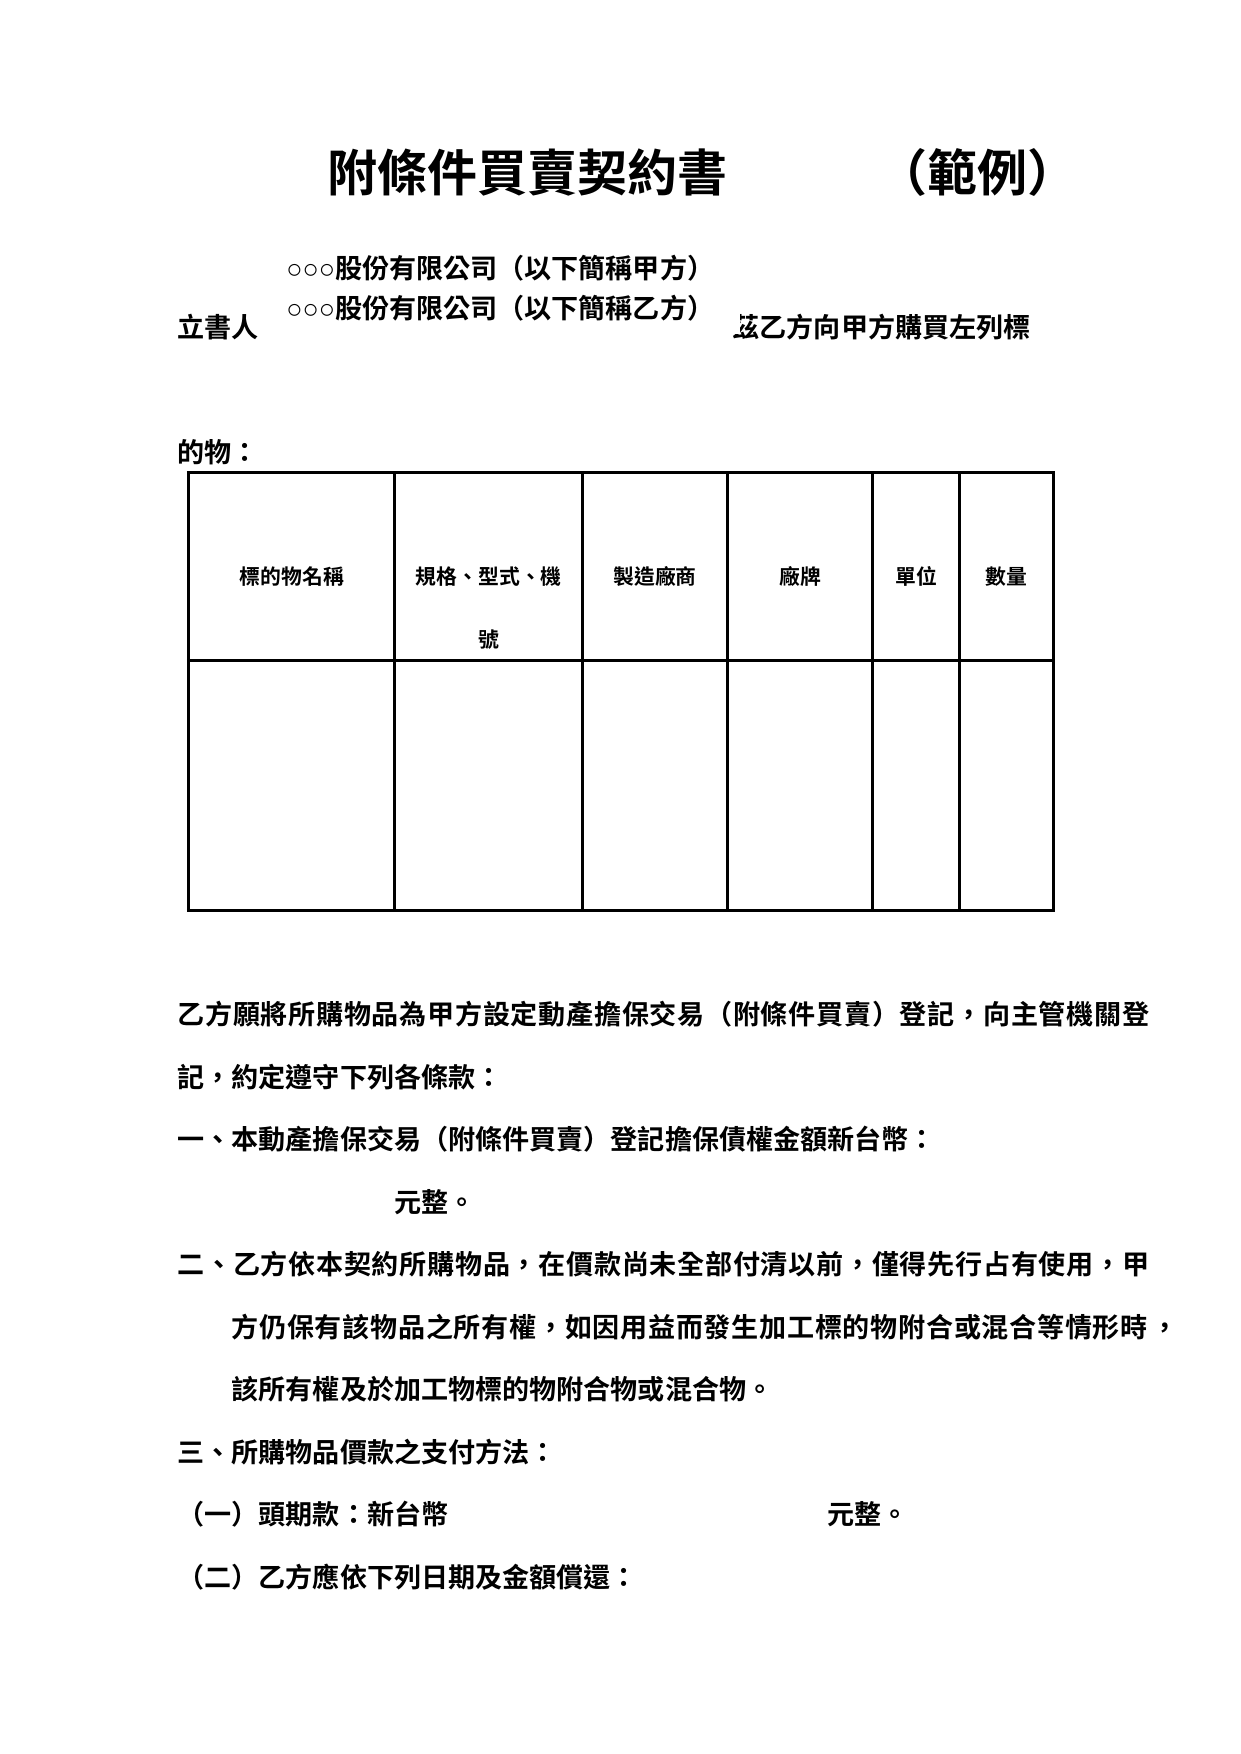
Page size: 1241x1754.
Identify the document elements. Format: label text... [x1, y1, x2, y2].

text 乙方願將所購物品為甲方設定動產擔保交易（附條件買賣）登記，向主管機關登記，約定遵守下列各條款： [177, 971, 1152, 1096]
table_cell [396, 662, 581, 909]
text 元整。 [177, 1159, 1152, 1221]
text 立書人 茲乙方向甲方購買左列標 [177, 284, 1152, 346]
table_cell [584, 662, 726, 909]
table_header 規格、型式、機號 [396, 474, 581, 659]
text 三、所購物品價款之支付方法： [177, 1409, 1152, 1471]
text 二、乙方依本契約所購物品，在價款尚未全部付清以前，僅得先行占有使用，甲方仍保有該物品之所有權，如因用益而發生加工標的物附合或混合等情形時，該所有權及於加工物標的物附合物或混合物。 [177, 1221, 1152, 1409]
table_cell [729, 662, 871, 909]
table_header 標的物名稱 [190, 474, 393, 659]
table_header 單位 [874, 474, 958, 659]
text 附條件買賣契約書 （範例） [177, 96, 1152, 221]
text （一）頭期款：新台幣 元整。 [177, 1471, 1152, 1534]
table_header 製造廠商 [584, 474, 726, 659]
table_cell [190, 662, 393, 909]
text 一、本動產擔保交易（附條件買賣）登記擔保債權金額新台幣： [177, 1096, 1152, 1159]
table_header 數量 [961, 474, 1052, 659]
text 的物： [177, 409, 1152, 471]
table_cell [874, 662, 958, 909]
text ○○○股份有限公司（以下簡稱乙方） [286, 287, 725, 326]
text （二）乙方應依下列日期及金額償還： [177, 1534, 1152, 1596]
table_cell [961, 662, 1052, 909]
text ○○○股份有限公司（以下簡稱甲方） [286, 247, 725, 287]
table_header 廠牌 [729, 474, 871, 659]
